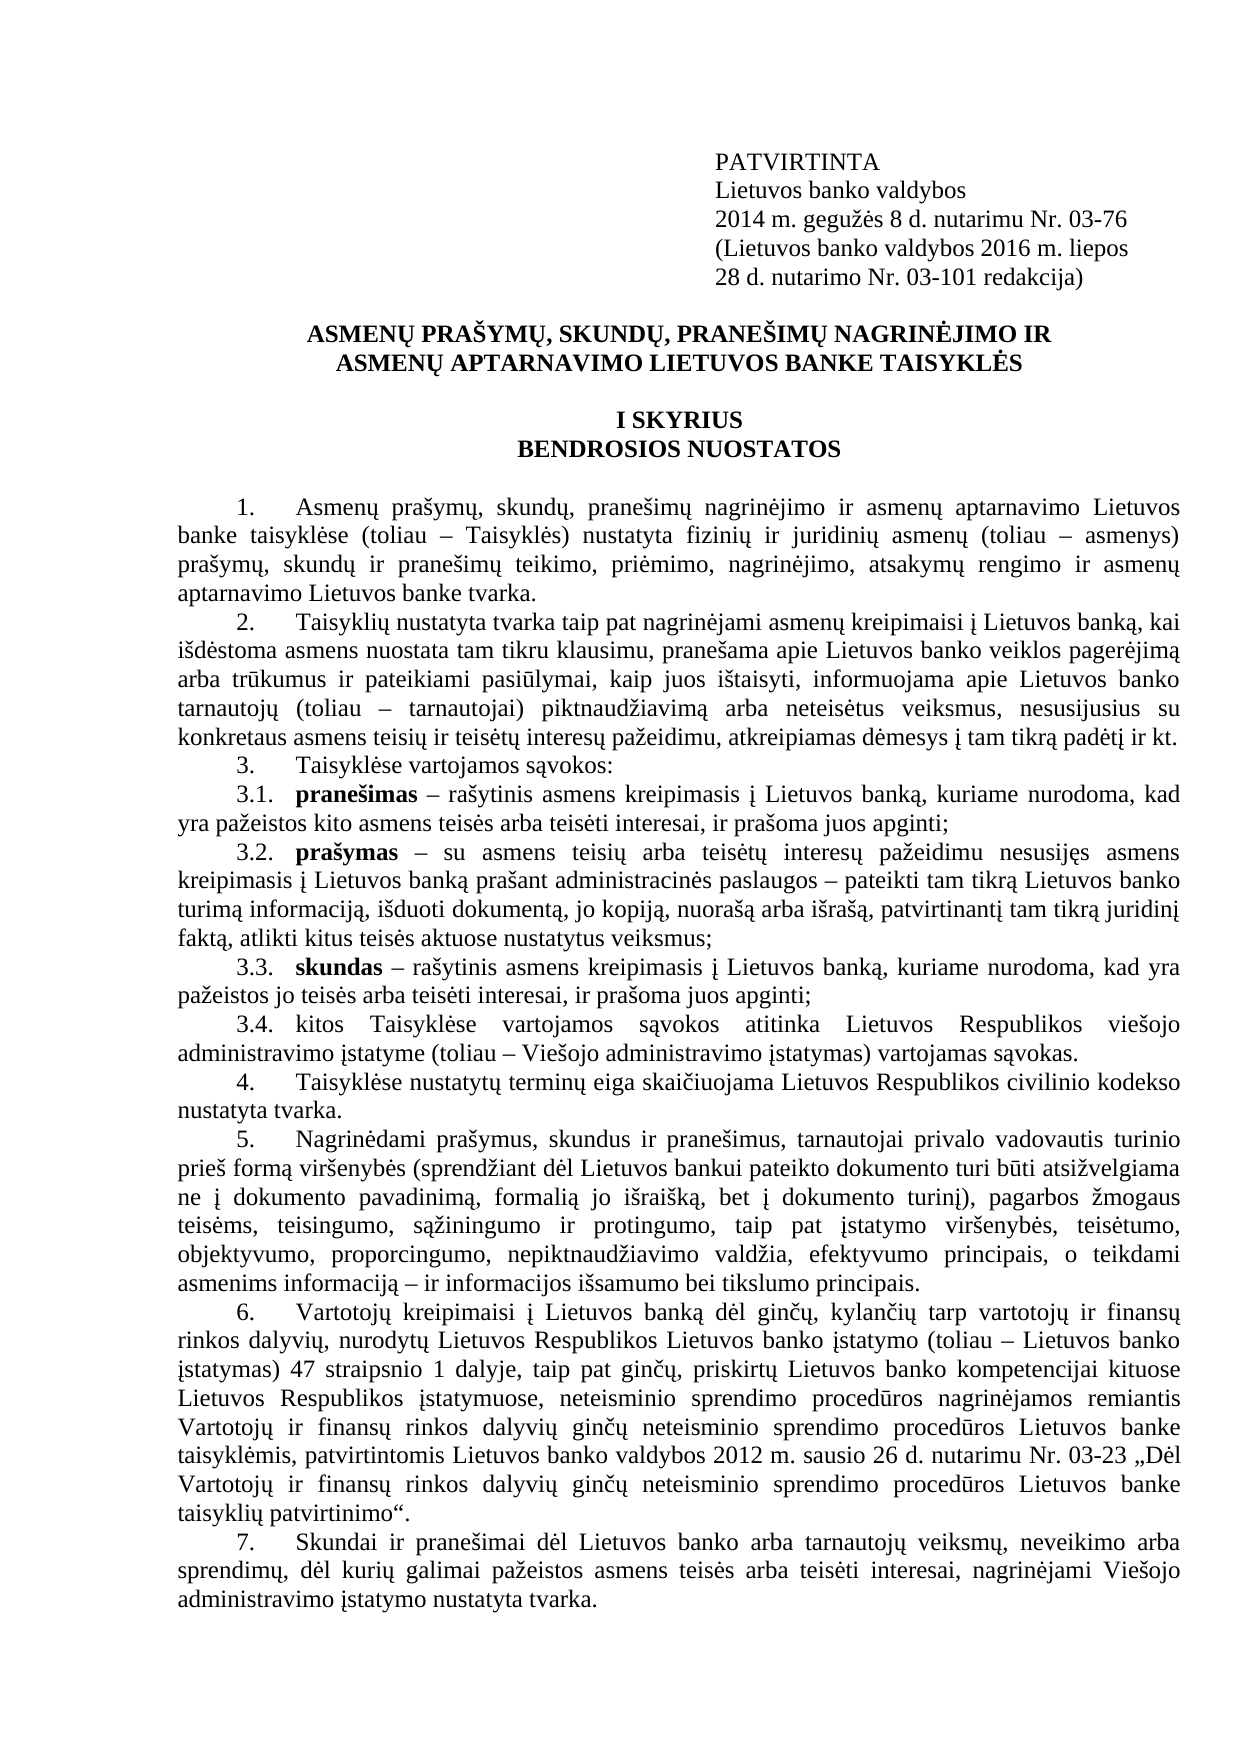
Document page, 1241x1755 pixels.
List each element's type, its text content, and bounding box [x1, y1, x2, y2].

text 1. Asmenų prašymų, skundų, pranešimų nagrinėjimo ir asmenų aptarnavimo Lietuvos banke taisyklėse (toliau – Taisyklės) nustatyta fizinių ir juridinių asmenų (toliau – asmenys) prašymų, skundų ir pranešimų teikimo, priėmimo, nagrinėjimo, atsakymų rengimo ir asmenų aptarnavimo Lietuvos banke tvarka. [177, 492, 1181, 607]
text 2. Taisyklių nustatyta tvarka taip pat nagrinėjami asmenų kreipimaisi į Lietuvos banką, kai išdėstoma asmens nuostata tam tikru klausimu, pranešama apie Lietuvos banko veiklos pagerėjimą arba trūkumus ir pateikiami pasiūlymai, kaip juos ištaisyti, informuojama apie Lietuvos banko tarnautojų (toliau – tarnautojai) piktnaudžiavimą arba neteisėtus veiksmus, nesusijusius su konkretaus asmens teisių ir teisėtų interesų pažeidimu, atkreipiamas dėmesys į tam tikrą padėtį ir kt. [177, 607, 1181, 751]
text 3.3. skundas – rašytinis asmens kreipimasis į Lietuvos banką, kuriame nurodoma, kad yra pažeistos jo teisės arba teisėti interesai, ir prašoma juos apginti; [177, 952, 1181, 1009]
text ASMENŲ PRAŠYMŲ, SKUNDŲ, PRANEŠIMŲ NAGRINĖJIMO IR ASMENŲ APTARNAVIMO LIETUVOS BANKE TAISYKLĖS [177, 319, 1181, 377]
text 3.4. kitos Taisyklėse vartojamos sąvokos atitinka Lietuvos Respublikos viešojo administravimo įstatyme (toliau – Viešojo administravimo įstatymas) vartojamas sąvokas. [177, 1009, 1181, 1067]
text Lietuvos banko valdybos [715, 176, 1181, 204]
text 3. Taisyklėse vartojamos sąvokos: [177, 751, 1181, 779]
text BENDROSIOS NUOSTATOS [177, 434, 1181, 463]
text 6. Vartotojų kreipimaisi į Lietuvos banką dėl ginčų, kylančių tarp vartotojų ir finansų rinkos dalyvių, nurodytų Lietuvos Respublikos Lietuvos banko įstatymo (toliau – Lietuvos banko įstatymas) 47 straipsnio 1 dalyje, taip pat ginčų, priskirtų Lietuvos banko kompetencijai kituose Lietuvos Respublikos įstatymuose, neteisminio sprendimo procedūros nagrinėjamos remiantis Vartotojų ir finansų rinkos dalyvių ginčų neteisminio sprendimo procedūros Lietuvos banke taisyklėmis, patvirtintomis Lietuvos banko valdybos 2012 m. sausio 26 d. nutarimu Nr. 03-23 „Dėl Vartotojų ir finansų rinkos dalyvių ginčų neteisminio sprendimo procedūros Lietuvos banke taisyklių patvirtinimo“. [177, 1297, 1181, 1527]
text I SKYRIUS [177, 406, 1181, 434]
text 7. Skundai ir pranešimai dėl Lietuvos banko arba tarnautojų veiksmų, neveikimo arba sprendimų, dėl kurių galimai pažeistos asmens teisės arba teisėti interesai, nagrinėjami Viešojo administravimo įstatymo nustatyta tvarka. [177, 1527, 1181, 1613]
text 2014 m. gegužės 8 d. nutarimu Nr. 03-76 [715, 204, 1181, 233]
text 4. Taisyklėse nustatytų terminų eiga skaičiuojama Lietuvos Respublikos civilinio kodekso nustatyta tvarka. [177, 1067, 1181, 1124]
text 5. Nagrinėdami prašymus, skundus ir pranešimus, tarnautojai privalo vadovautis turinio prieš formą viršenybės (sprendžiant dėl Lietuvos bankui pateikto dokumento turi būti atsižvelgiama ne į dokumento pavadinimą, formalią jo išraišką, bet į dokumento turinį), pagarbos žmogaus teisėms, teisingumo, sąžiningumo ir protingumo, taip pat įstatymo viršenybės, teisėtumo, objektyvumo, proporcingumo, nepiktnaudžiavimo valdžia, efektyvumo principais, o teikdami asmenims informaciją – ir informacijos išsamumo bei tikslumo principais. [177, 1124, 1181, 1297]
text (Lietuvos banko valdybos 2016 m. liepos 28 d. nutarimo Nr. 03-101 redakcija) [715, 233, 1181, 291]
text 3.2. prašymas – su asmens teisių arba teisėtų interesų pažeidimu nesusijęs asmens kreipimasis į Lietuvos banką prašant administracinės paslaugos – pateikti tam tikrą Lietuvos banko turimą informaciją, išduoti dokumentą, jo kopiją, nuorašą arba išrašą, patvirtinantį tam tikrą juridinį faktą, atlikti kitus teisės aktuose nustatytus veiksmus; [177, 837, 1181, 952]
text PATVIRTINTA [715, 147, 1181, 176]
text 3.1. pranešimas – rašytinis asmens kreipimasis į Lietuvos banką, kuriame nurodoma, kad yra pažeistos kito asmens teisės arba teisėti interesai, ir prašoma juos apginti; [177, 779, 1181, 837]
